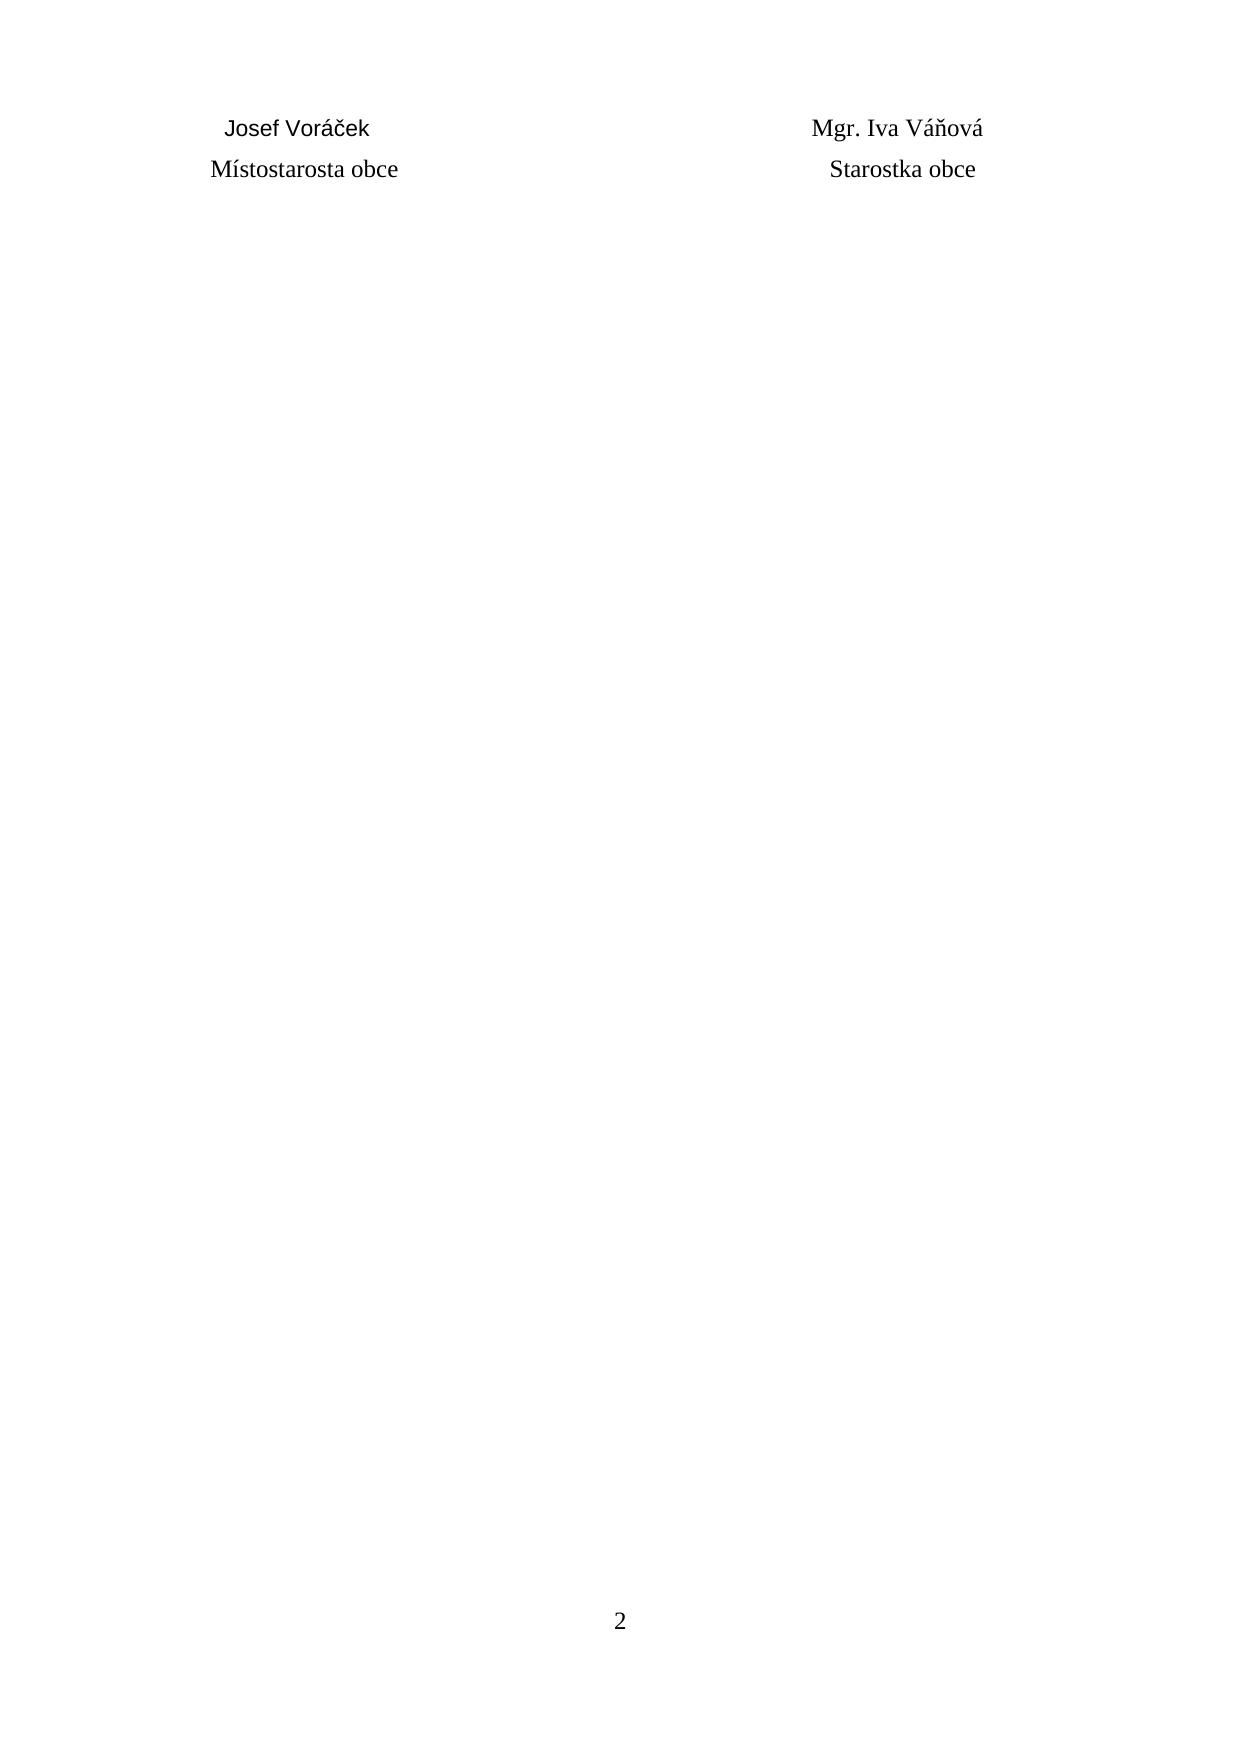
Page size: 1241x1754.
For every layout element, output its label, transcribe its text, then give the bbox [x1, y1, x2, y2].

text Josef Voráček Mgr. Iva Váňová [148, 113, 1093, 141]
text Místostarosta obce Starostka obce [148, 154, 1093, 183]
